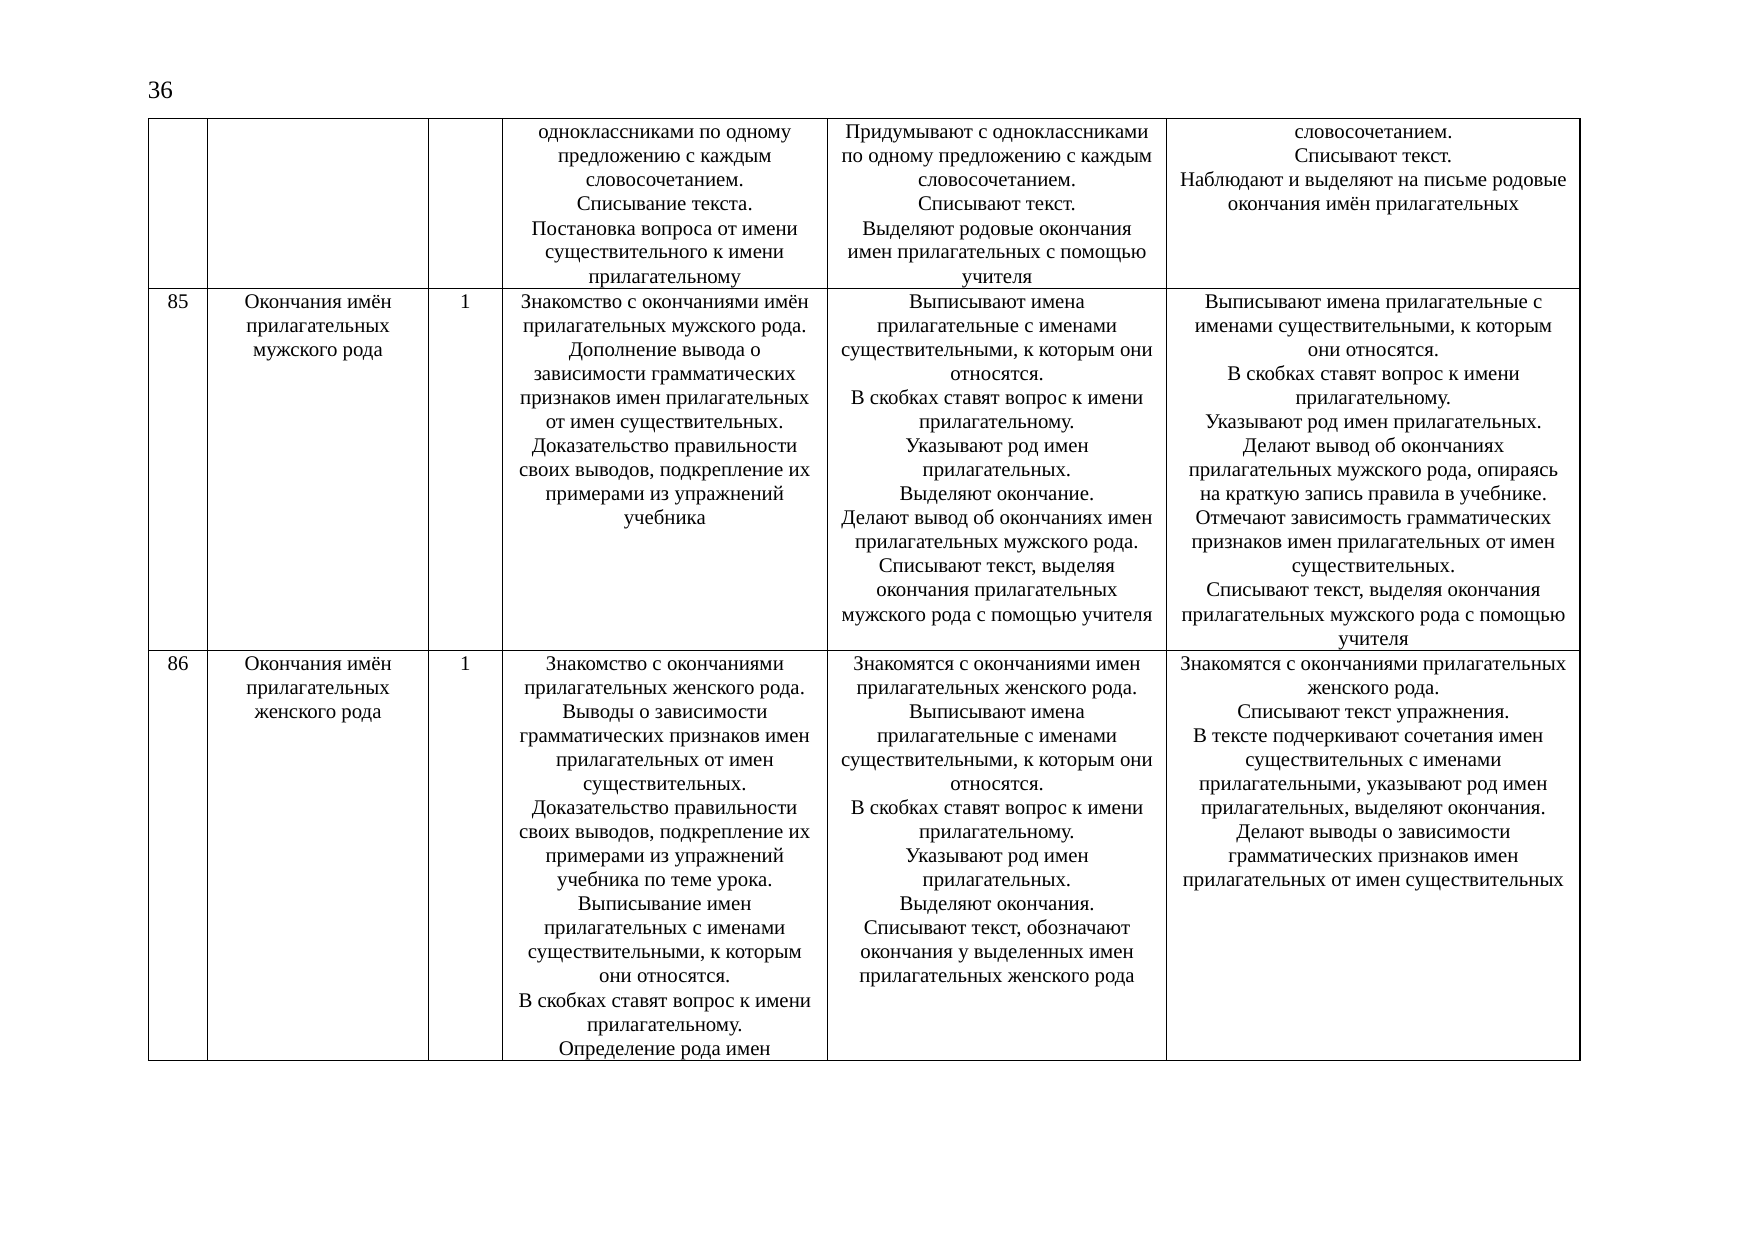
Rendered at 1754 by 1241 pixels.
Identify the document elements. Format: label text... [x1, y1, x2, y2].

table_cell Окончания имён прилагательных мужского рода [208, 289, 428, 649]
table_cell Знакомство с окончаниями имён прилагательных мужского рода. Дополнение вывода о зависимости грамматических признаков имен прилагательных от имен существительных. Доказательство правильности своих выводов, подкрепление их примерами из упражнений учебника [503, 289, 827, 649]
table_cell Знакомство с окончаниями прилагательных женского рода. Выводы о зависимости грамматических признаков имен прилагательных от имен существительных. Доказательство правильности своих выводов, подкрепление их примерами из упражнений учебника по теме урока. Выписывание имен прилагательных с именами существительными, к которым они относятся. В скобках ставят вопрос к имени прилагательному. Определение рода имен [503, 651, 827, 1060]
table_cell словосочетанием. Списывают текст. Наблюдают и выделяют на письме родовые окончания имён прилагательных [1167, 119, 1579, 288]
table_cell 1 [429, 651, 502, 1060]
table_cell 1 [429, 289, 502, 649]
table_cell [429, 119, 502, 288]
table_cell одноклассниками по одному предложению с каждым словосочетанием. Списывание текста. Постановка вопроса от имени существительного к имени прилагательному [503, 119, 827, 288]
table_cell Окончания имён прилагательных женского рода [208, 651, 428, 1060]
table_cell Придумывают с одноклассниками по одному предложению с каждым словосочетанием. Списывают текст. Выделяют родовые окончания имен прилагательных с помощью учителя [828, 119, 1166, 288]
table_cell Выписывают имена прилагательные с именами существительными, к которым они относятся. В скобках ставят вопрос к имени прилагательному. Указывают род имен прилагательных. Делают вывод об окончаниях прилагательных мужского рода, опираясь на краткую запись правила в учебнике. Отмечают зависимость грамматических признаков имен прилагательных от имен существительных. Списывают текст, выделяя окончания прилагательных мужского рода с помощью учителя [1167, 289, 1579, 649]
table_cell Выписывают имена прилагательные с именами существительными, к которым они относятся. В скобках ставят вопрос к имени прилагательному. Указывают род имен прилагательных. Выделяют окончание. Делают вывод об окончаниях имен прилагательных мужского рода. Списывают текст, выделяя окончания прилагательных мужского рода с помощью учителя [828, 289, 1166, 649]
table_cell Знакомятся с окончаниями имен прилагательных женского рода. Выписывают имена прилагательные с именами существительными, к которым они относятся. В скобках ставят вопрос к имени прилагательному. Указывают род имен прилагательных. Выделяют окончания. Списывают текст, обозначают окончания у выделенных имен прилагательных женского рода [828, 651, 1166, 1060]
table_cell 85 [149, 289, 207, 649]
table_cell 86 [149, 651, 207, 1060]
table_cell Знакомятся с окончаниями прилагательных женского рода. Списывают текст упражнения. В тексте подчеркивают сочетания имен существительных с именами прилагательными, указывают род имен прилагательных, выделяют окончания. Делают выводы о зависимости грамматических признаков имен прилагательных от имен существительных [1167, 651, 1579, 1060]
table_cell [149, 119, 207, 288]
table_cell [208, 119, 428, 288]
